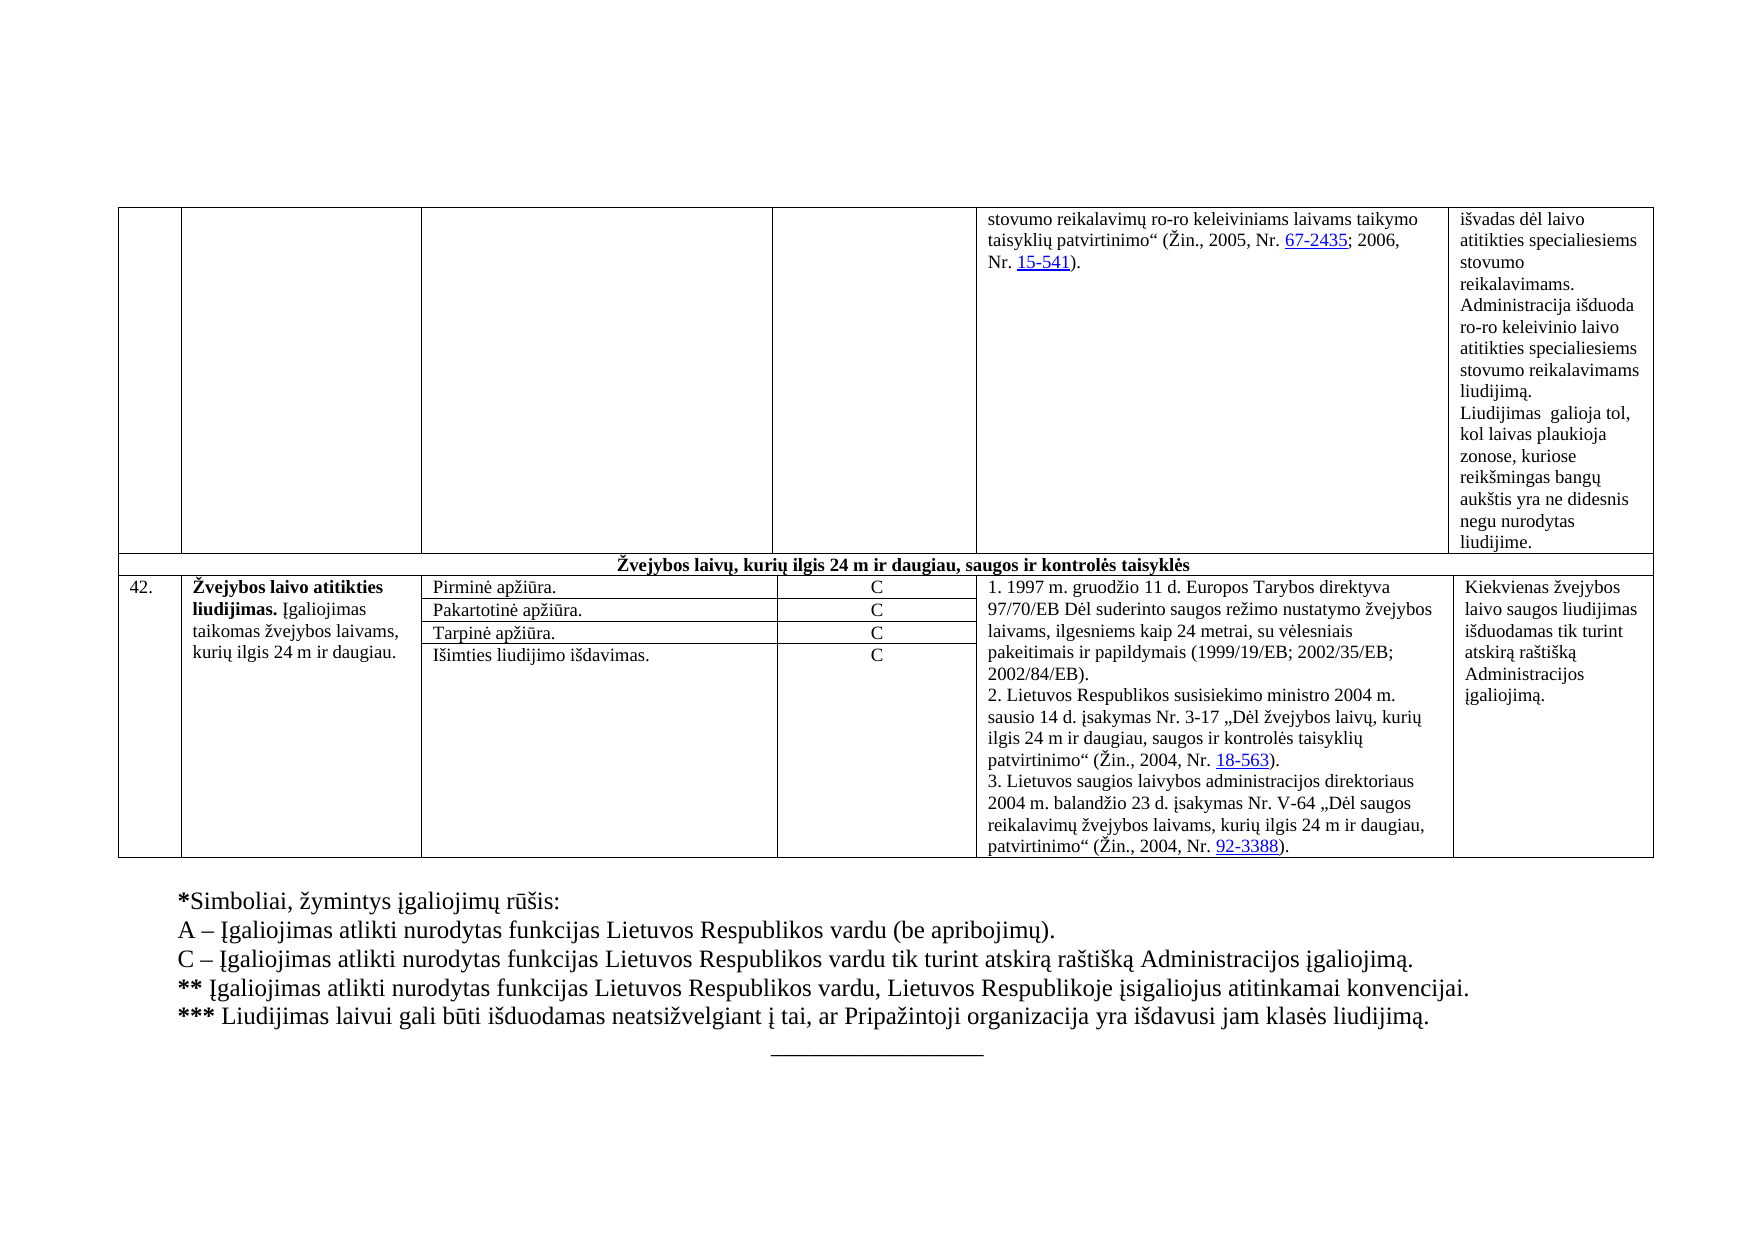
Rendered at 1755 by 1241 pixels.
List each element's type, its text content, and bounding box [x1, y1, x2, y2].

table_cell [1565, 554, 1615, 575]
table_cell Žvejybos laivo atitikties liudijimas. Įgaliojimas taikomas žvejybos laivams, kurių ilgis 24 m ir daugiau. [182, 576, 421, 857]
table_cell Išimties liudijimo išdavimas. [422, 644, 777, 857]
table_cell [119, 554, 204, 575]
table_cell 42. [119, 576, 181, 857]
table_cell [1615, 554, 1653, 575]
table_cell Tarpinė apžiūra. [422, 622, 777, 643]
table_cell Pakartotinė apžiūra. [422, 599, 777, 621]
table_cell [773, 208, 976, 553]
text A – Įgaliojimas atlikti nurodytas funkcijas Lietuvos Respublikos vardu (be apribojimų). [118, 915, 1636, 944]
table_cell [182, 208, 421, 553]
table_cell Pirminė apžiūra. [422, 576, 777, 598]
table_cell stovumo reikalavimų ro-ro keleiviniams laivams taikymo taisyklių patvirtinimo“ (Žin., 2005, Nr. 67-2435; 2006, Nr. 15-541). [977, 208, 1448, 553]
text ** Įgaliojimas atlikti nurodytas funkcijas Lietuvos Respublikos vardu, Lietuvos Respublikoje įsigaliojus atitinkamai konvencijai. [118, 973, 1636, 1001]
text *Simboliai, žymintys įgaliojimų rūšis: [118, 886, 1636, 915]
table_cell Kiekvienas žvejybos laivo saugos liudijimas išduodamas tik turint atskirą raštišką Administracijos įgaliojimą. [1454, 576, 1653, 857]
table_cell Žvejybos laivų, kurių ilgis 24 m ir daugiau, saugos ir kontrolės taisyklės [242, 554, 1565, 575]
text C – Įgaliojimas atlikti nurodytas funkcijas Lietuvos Respublikos vardu tik turint atskirą raštišką Administracijos įgaliojimą. [118, 944, 1636, 973]
text *** Liudijimas laivui gali būti išduodamas neatsižvelgiant į tai, ar Pripažintoji organizacija yra išdavusi jam klasės liudijimą. [118, 1001, 1636, 1030]
table_cell 1. 1997 m. gruodžio 11 d. Europos Tarybos direktyva 97/70/EB Dėl suderinto saugos režimo nustatymo žvejybos laivams, ilgesniems kaip 24 metrai, su vėlesniais pakeitimais ir papildymais (1999/19/EB; 2002/35/EB; 2002/84/EB). 2. Lietuvos Respublikos susisiekimo ministro 2004 m. sausio 14 d. įsakymas Nr. 3-17 „Dėl žvejybos laivų, kurių ilgis 24 m ir daugiau, saugos ir kontrolės taisyklių patvirtinimo“ (Žin., 2004, Nr. 18-563). 3. Lietuvos saugios laivybos administracijos direktoriaus 2004 m. balandžio 23 d. įsakymas Nr. V-64 „Dėl saugos reikalavimų žvejybos laivams, kurių ilgis 24 m ir daugiau, patvirtinimo“ (Žin., 2004, Nr. 92-3388). [977, 576, 1453, 857]
table_cell C [778, 622, 976, 643]
table_cell [204, 554, 242, 575]
text _________________ [118, 1030, 1636, 1059]
table_cell C [778, 599, 976, 621]
table_cell [422, 208, 772, 553]
table_cell C [778, 576, 976, 598]
table_cell C [778, 644, 976, 857]
table_cell išvadas dėl laivo atitikties specialiesiems stovumo reikalavimams. Administracija išduoda ro-ro keleivinio laivo atitikties specialiesiems stovumo reikalavimams liudijimą. Liudijimas galioja tol, kol laivas plaukioja zonose, kuriose reikšmingas bangų aukštis yra ne didesnis negu nurodytas liudijime. [1449, 208, 1653, 553]
table_cell [119, 208, 181, 553]
